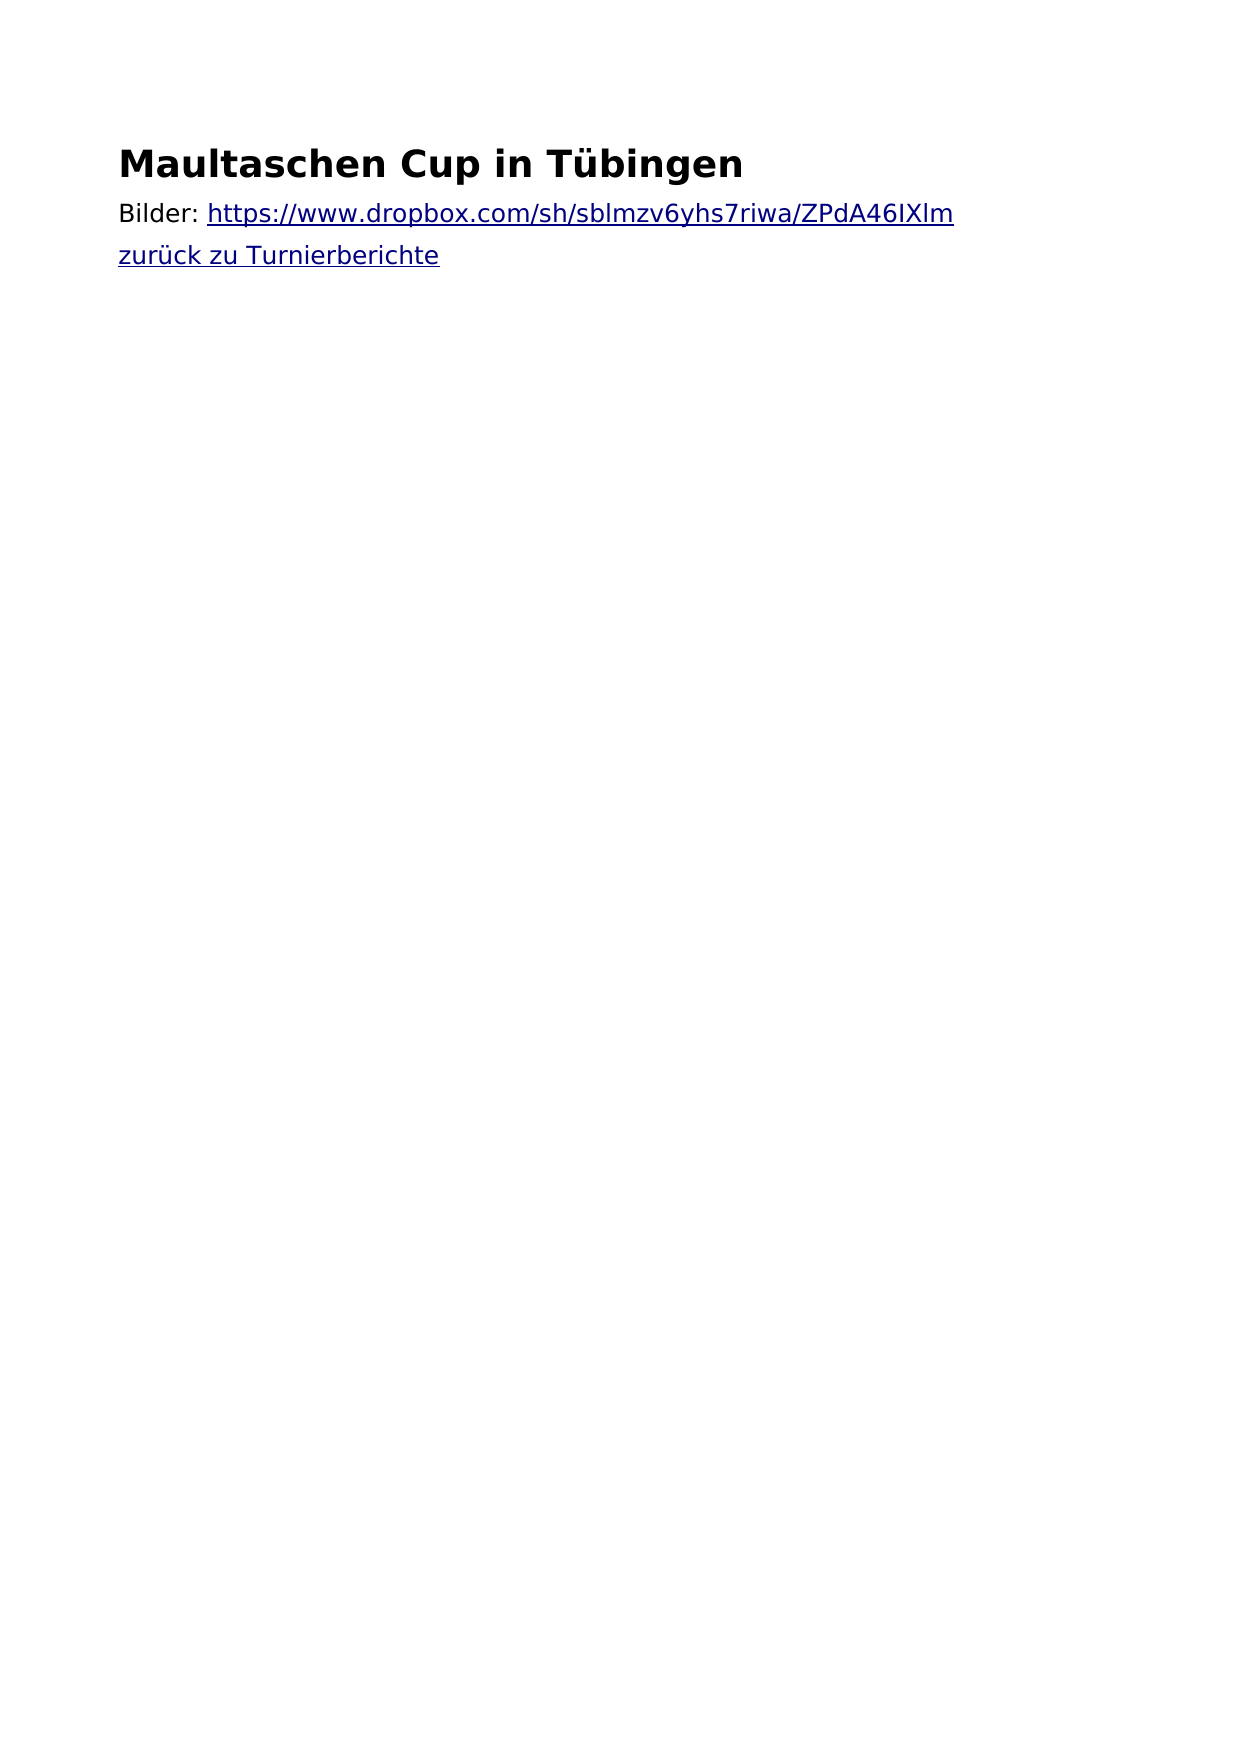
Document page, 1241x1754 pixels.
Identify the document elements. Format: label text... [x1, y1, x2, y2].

subtitle Maultaschen Cup in Tübingen [118, 143, 1122, 187]
text zurück zu Turnierberichte [118, 241, 1122, 270]
text Bilder: https://www.dropbox.com/sh/sblmzv6yhs7riwa/ZPdA46IXlm [118, 199, 1122, 228]
